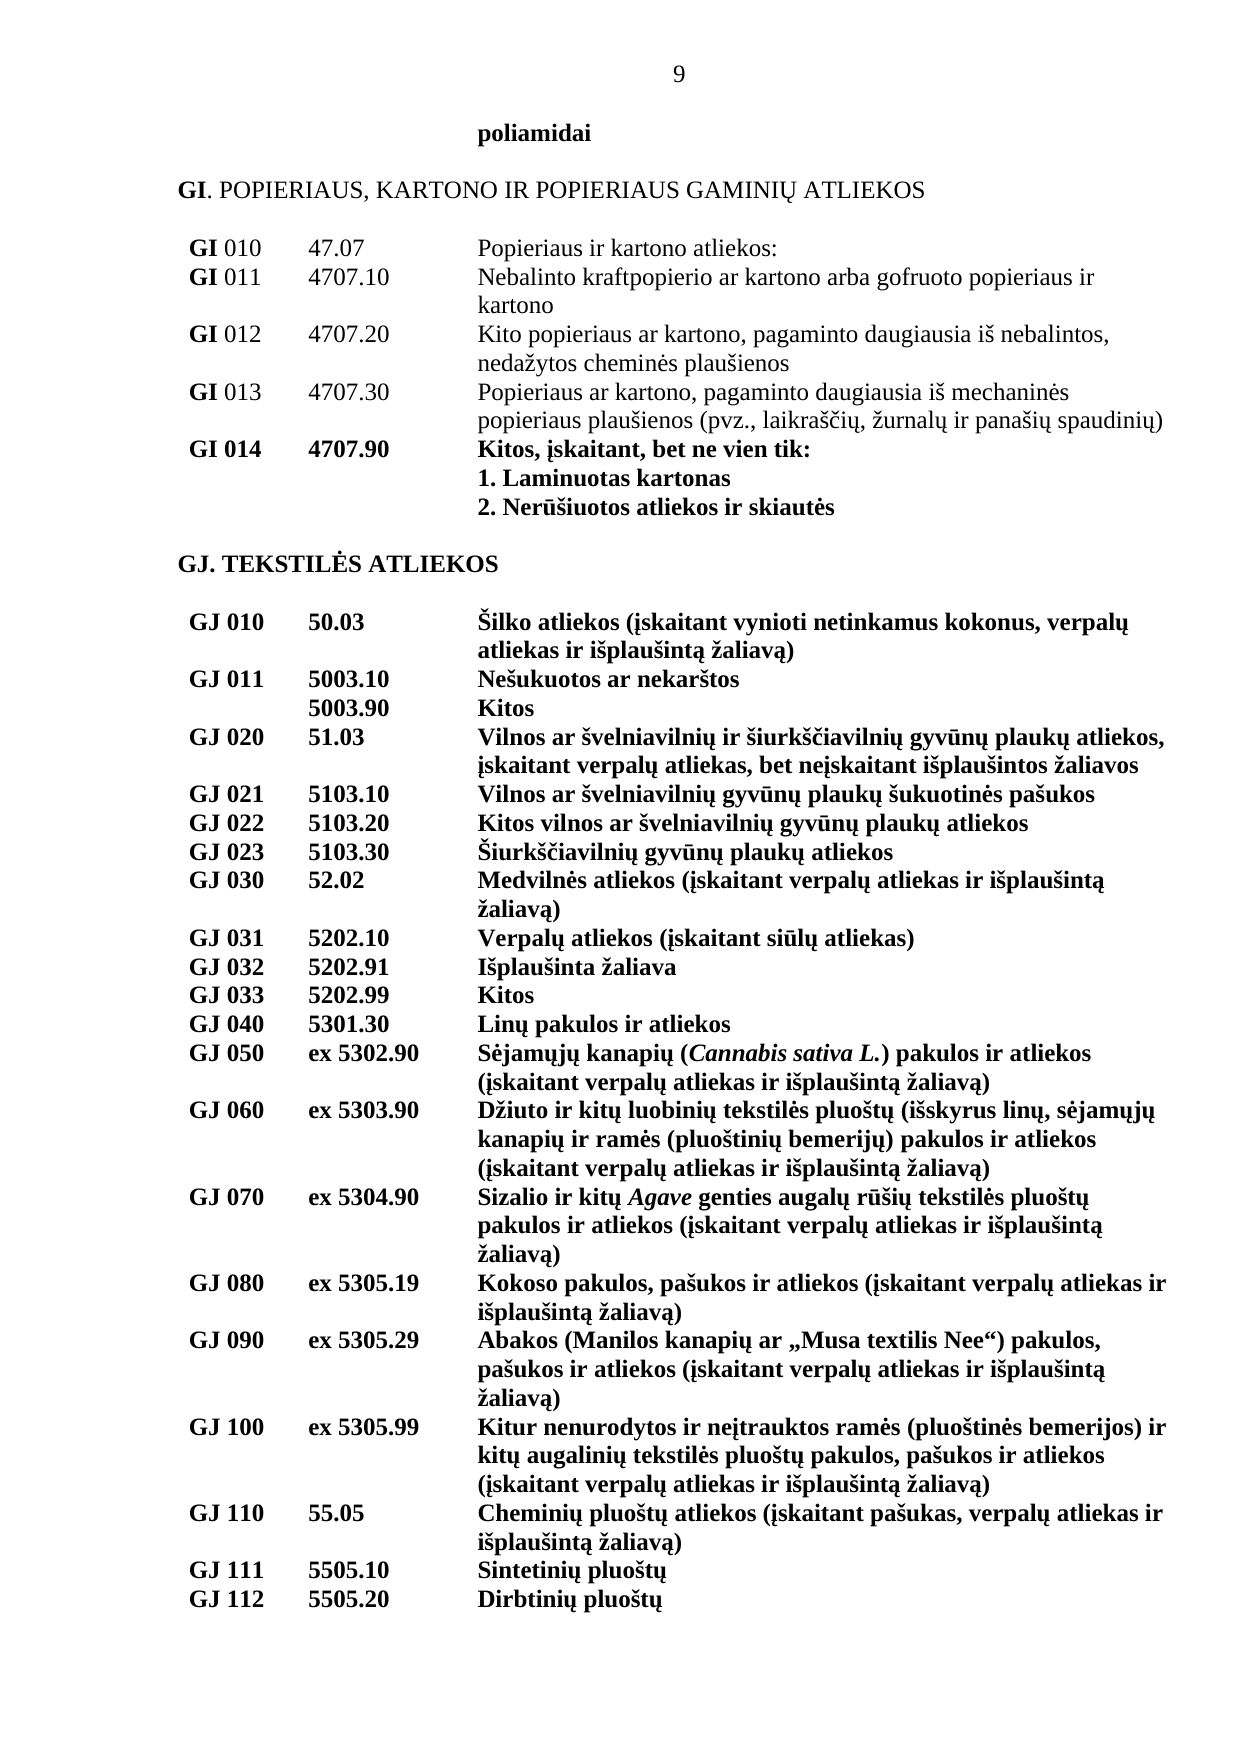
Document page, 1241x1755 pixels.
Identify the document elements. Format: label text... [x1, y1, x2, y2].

table_cell 5301.30 [297, 1009, 466, 1038]
table_header 47.07 [297, 233, 466, 262]
table_cell Kitos, įskaitant, bet ne vien tik: 1. Laminuotas kartonas 2. Nerūšiuotos atliekos ir skiautės [466, 434, 1181, 521]
table_cell 4707.10 [297, 262, 466, 319]
table_cell 5103.20 [297, 808, 466, 837]
table_cell 5003.90 [297, 693, 466, 722]
table_cell Nešukuotos ar nekarštos [466, 664, 1181, 693]
table_header 50.03 [297, 607, 466, 664]
table_cell [177, 693, 297, 722]
table_cell 5003.10 [297, 664, 466, 693]
table_cell [177, 118, 297, 147]
table_cell GJ 021 [177, 779, 297, 808]
table_cell GJ 030 [177, 866, 297, 923]
table_cell Dirbtinių pluoštų [466, 1584, 1181, 1613]
table_cell Džiuto ir kitų luobinių tekstilės pluoštų (išskyrus linų, sėjamųjų kanapių ir ramės (pluoštinių bemerijų) pakulos ir atliekos (įskaitant verpalų atliekas ir išplaušintą žaliavą) [466, 1096, 1181, 1182]
table_cell GJ 050 [177, 1038, 297, 1096]
table_cell GJ 032 [177, 952, 297, 981]
table_cell Kitos vilnos ar švelniavilnių gyvūnų plaukų atliekos [466, 808, 1181, 837]
table_cell GJ 040 [177, 1009, 297, 1038]
table_cell GJ 080 [177, 1268, 297, 1326]
table_cell Kito popieriaus ar kartono, pagaminto daugiausia iš nebalintos, nedažytos cheminės plaušienos [466, 319, 1181, 377]
table_header GI 010 [177, 233, 297, 262]
text GJ. TEKSTILĖS ATLIEKOS [177, 549, 1181, 578]
table_cell 4707.90 [297, 434, 466, 521]
table_cell GJ 070 [177, 1182, 297, 1268]
table_header Šilko atliekos (įskaitant vynioti netinkamus kokonus, verpalų atliekas ir išplaušintą žaliavą) [466, 607, 1181, 664]
table_header Popieriaus ir kartono atliekos: [466, 233, 1181, 262]
table_cell GI 012 [177, 319, 297, 377]
table_cell 5202.10 [297, 923, 466, 952]
table_cell ex 5305.99 [297, 1412, 466, 1498]
table_cell 5202.91 [297, 952, 466, 981]
table_cell 5202.99 [297, 981, 466, 1009]
table_cell GJ 011 [177, 664, 297, 693]
table_cell GJ 033 [177, 981, 297, 1009]
table_cell GJ 090 [177, 1326, 297, 1412]
table_cell Išplaušinta žaliava [466, 952, 1181, 981]
table_cell Kokoso pakulos, pašukos ir atliekos (įskaitant verpalų atliekas ir išplaušintą žaliavą) [466, 1268, 1181, 1326]
table_cell GI 013 [177, 377, 297, 434]
table_cell Vilnos ar švelniavilnių gyvūnų plaukų šukuotinės pašukos [466, 779, 1181, 808]
table_cell GJ 111 [177, 1556, 297, 1584]
table_cell Kitos [466, 981, 1181, 1009]
table_cell Šiurkščiavilnių gyvūnų plaukų atliekos [466, 837, 1181, 866]
table_cell 4707.30 [297, 377, 466, 434]
table_cell GJ 031 [177, 923, 297, 952]
table_cell ex 5304.90 [297, 1182, 466, 1268]
table_cell Sizalio ir kitų Agave genties augalų rūšių tekstilės pluoštų pakulos ir atliekos (įskaitant verpalų atliekas ir išplaušintą žaliavą) [466, 1182, 1181, 1268]
table_cell GJ 060 [177, 1096, 297, 1182]
table_cell ex 5302.90 [297, 1038, 466, 1096]
table_cell 52.02 [297, 866, 466, 923]
table_cell ex 5305.19 [297, 1268, 466, 1326]
table_cell 4707.20 [297, 319, 466, 377]
table_cell GJ 100 [177, 1412, 297, 1498]
table_cell ex 5305.29 [297, 1326, 466, 1412]
table_cell Cheminių pluoštų atliekos (įskaitant pašukas, verpalų atliekas ir išplaušintą žaliavą) [466, 1498, 1181, 1556]
table_cell 55.05 [297, 1498, 466, 1556]
table_cell 51.03 [297, 722, 466, 779]
table_cell 5103.30 [297, 837, 466, 866]
table_cell GJ 020 [177, 722, 297, 779]
table_cell Linų pakulos ir atliekos [466, 1009, 1181, 1038]
table_cell 5505.10 [297, 1556, 466, 1584]
table_header GJ 010 [177, 607, 297, 664]
table_cell 5103.10 [297, 779, 466, 808]
table_cell 5505.20 [297, 1584, 466, 1613]
table_cell Kitos [466, 693, 1181, 722]
table_cell ex 5303.90 [297, 1096, 466, 1182]
table_cell Medvilnės atliekos (įskaitant verpalų atliekas ir išplaušintą žaliavą) [466, 866, 1181, 923]
table_cell Vilnos ar švelniavilnių ir šiurkščiavilnių gyvūnų plaukų atliekos, įskaitant verpalų atliekas, bet neįskaitant išplaušintos žaliavos [466, 722, 1181, 779]
table_cell Verpalų atliekos (įskaitant siūlų atliekas) [466, 923, 1181, 952]
table_cell Sėjamųjų kanapių (Cannabis sativa L.) pakulos ir atliekos (įskaitant verpalų atliekas ir išplaušintą žaliavą) [466, 1038, 1181, 1096]
table_cell Abakos (Manilos kanapių ar „Musa textilis Nee“) pakulos, pašukos ir atliekos (įskaitant verpalų atliekas ir išplaušintą žaliavą) [466, 1326, 1181, 1412]
table_cell GJ 112 [177, 1584, 297, 1613]
table_cell poliamidai [466, 118, 1181, 147]
table_cell Popieriaus ar kartono, pagaminto daugiausia iš mechaninės popieriaus plaušienos (pvz., laikraščių, žurnalų ir panašių spaudinių) [466, 377, 1181, 434]
table_cell Sintetinių pluoštų [466, 1556, 1181, 1584]
table_cell GI 014 [177, 434, 297, 521]
table_cell [297, 118, 466, 147]
table_cell Nebalinto kraftpopierio ar kartono arba gofruoto popieriaus ir kartono [466, 262, 1181, 319]
table_cell Kitur nenurodytos ir neįtrauktos ramės (pluoštinės bemerijos) ir kitų augalinių tekstilės pluoštų pakulos, pašukos ir atliekos (įskaitant verpalų atliekas ir išplaušintą žaliavą) [466, 1412, 1181, 1498]
table_cell GJ 023 [177, 837, 297, 866]
table_cell GJ 110 [177, 1498, 297, 1556]
text GI. POPIERIAUS, KARTONO IR POPIERIAUS GAMINIŲ ATLIEKOS [177, 176, 1181, 204]
table_cell GI 011 [177, 262, 297, 319]
table_cell GJ 022 [177, 808, 297, 837]
